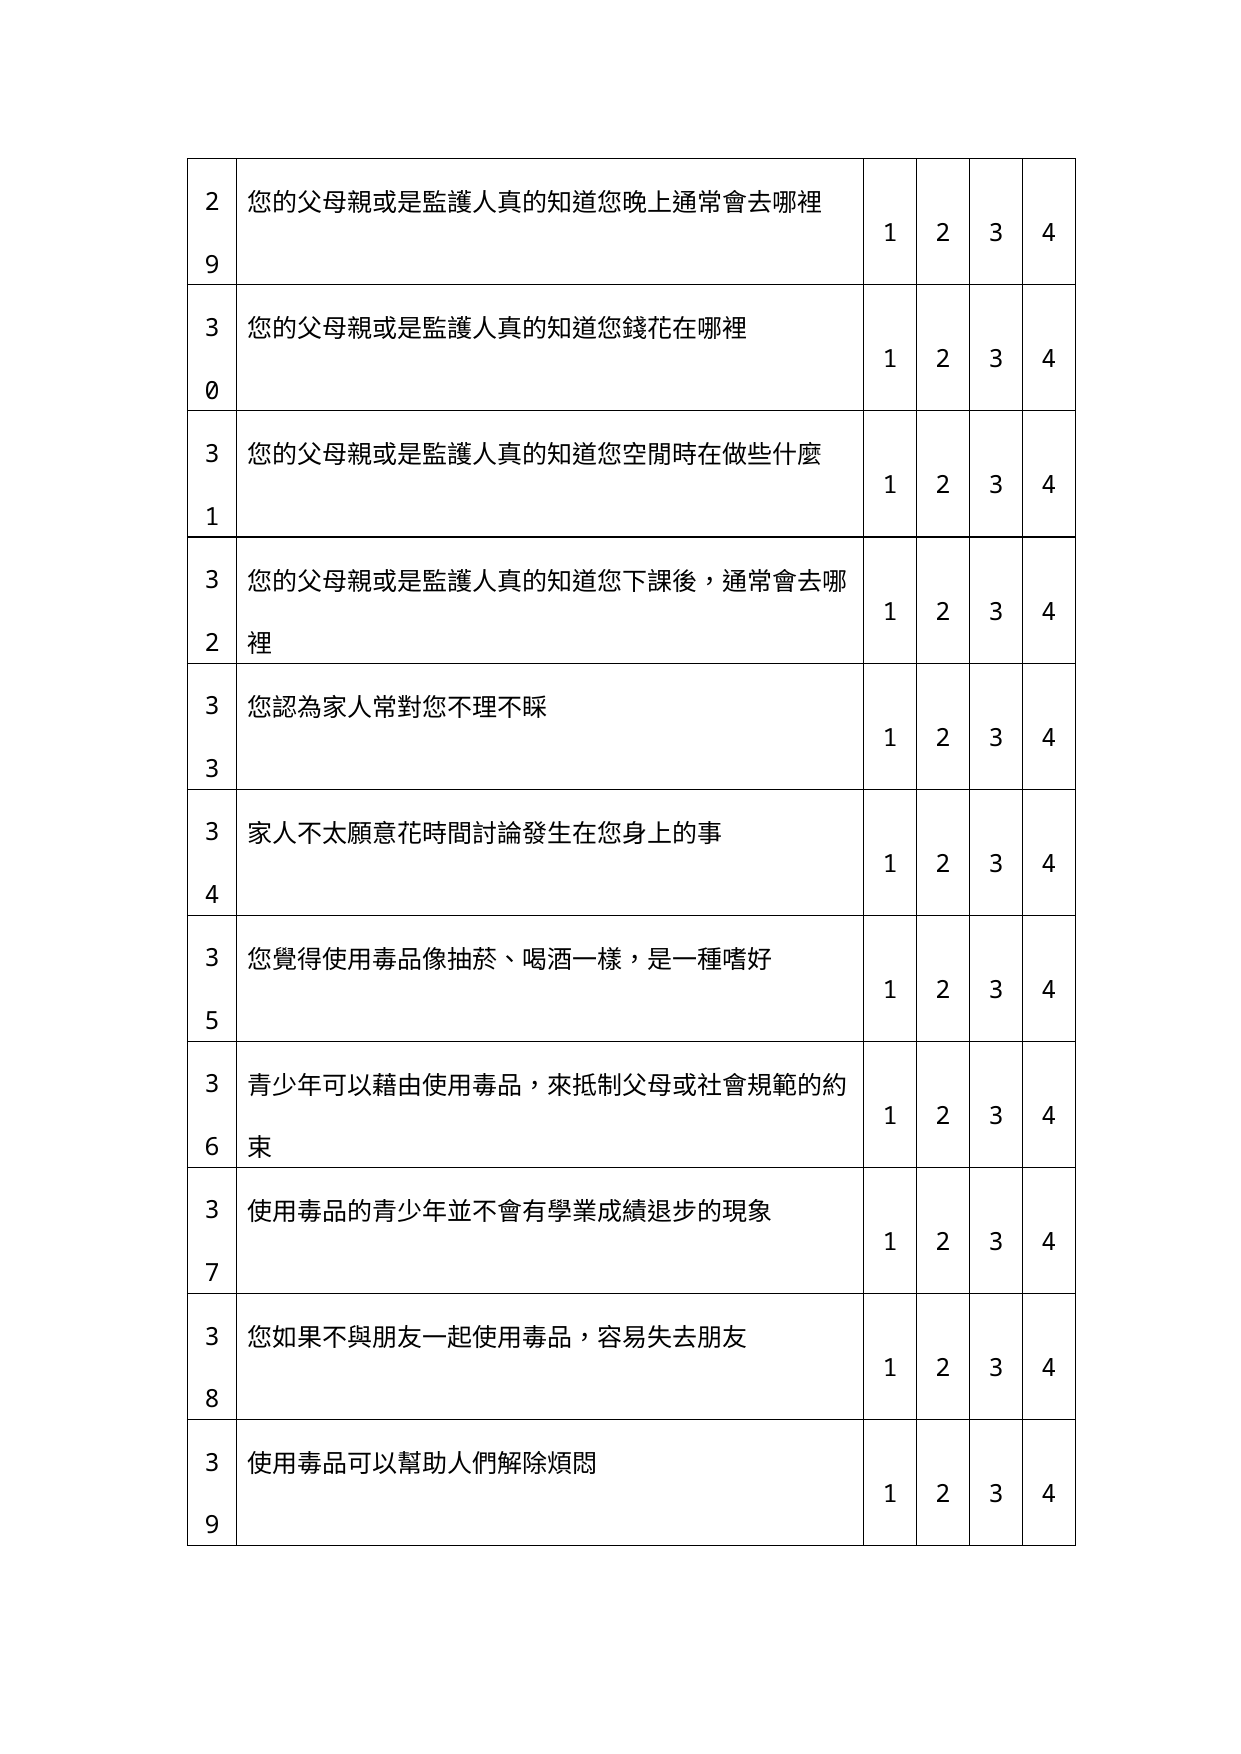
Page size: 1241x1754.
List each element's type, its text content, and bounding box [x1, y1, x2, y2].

table_cell 33 [188, 664, 236, 788]
table_cell 4 [1023, 1420, 1075, 1545]
table_cell 4 [1023, 1042, 1075, 1167]
table_cell 您的父母親或是監護人真的知道您錢花在哪裡 [237, 285, 863, 410]
table_cell 2 [917, 664, 969, 788]
table_cell 1 [864, 790, 916, 914]
table_cell 38 [188, 1294, 236, 1419]
table_cell 3 [970, 159, 1022, 284]
table_cell 家人不太願意花時間討論發生在您身上的事 [237, 790, 863, 914]
table_cell 2 [917, 1420, 969, 1545]
table_cell 2 [917, 1294, 969, 1419]
table_cell 4 [1023, 664, 1075, 788]
table_cell 32 [188, 538, 236, 662]
table_cell 34 [188, 790, 236, 914]
table_cell 1 [864, 1042, 916, 1167]
table_cell 1 [864, 285, 916, 410]
table_cell 使用毒品的青少年並不會有學業成績退步的現象 [237, 1168, 863, 1293]
table_cell 4 [1023, 790, 1075, 914]
table_cell 青少年可以藉由使用毒品，來抵制父母或社會規範的約束 [237, 1042, 863, 1167]
table_cell 1 [864, 1420, 916, 1545]
table_cell 2 [917, 916, 969, 1041]
table_cell 3 [970, 538, 1022, 662]
table_cell 1 [864, 159, 916, 284]
table_cell 1 [864, 538, 916, 662]
table_cell 4 [1023, 916, 1075, 1041]
table_cell 1 [864, 1168, 916, 1293]
table_cell 4 [1023, 159, 1075, 284]
table_cell 3 [970, 411, 1022, 536]
table_cell 3 [970, 1168, 1022, 1293]
table_cell 1 [864, 1294, 916, 1419]
table_cell 3 [970, 664, 1022, 788]
table_cell 2 [917, 159, 969, 284]
table_cell 1 [864, 916, 916, 1041]
table_cell 29 [188, 159, 236, 284]
table_cell 3 [970, 1420, 1022, 1545]
table_cell 您的父母親或是監護人真的知道您空閒時在做些什麼 [237, 411, 863, 536]
table_cell 36 [188, 1042, 236, 1167]
table_cell 4 [1023, 285, 1075, 410]
table_cell 37 [188, 1168, 236, 1293]
table_cell 39 [188, 1420, 236, 1545]
table_cell 3 [970, 1042, 1022, 1167]
table_cell 3 [970, 790, 1022, 914]
table_cell 2 [917, 1168, 969, 1293]
table_cell 您如果不與朋友一起使用毒品，容易失去朋友 [237, 1294, 863, 1419]
table_cell 使用毒品可以幫助人們解除煩悶 [237, 1420, 863, 1545]
table_cell 3 [970, 916, 1022, 1041]
table_cell 2 [917, 538, 969, 662]
table_cell 3 [970, 1294, 1022, 1419]
table_cell 4 [1023, 411, 1075, 536]
table_cell 4 [1023, 538, 1075, 662]
table_cell 2 [917, 411, 969, 536]
table_cell 35 [188, 916, 236, 1041]
table_cell 4 [1023, 1168, 1075, 1293]
table_cell 您覺得使用毒品像抽菸、喝酒一樣，是一種嗜好 [237, 916, 863, 1041]
table_cell 3 [970, 285, 1022, 410]
table_cell 30 [188, 285, 236, 410]
table_cell 您的父母親或是監護人真的知道您晚上通常會去哪裡 [237, 159, 863, 284]
table_cell 2 [917, 790, 969, 914]
table_cell 1 [864, 411, 916, 536]
table_cell 您認為家人常對您不理不睬 [237, 664, 863, 788]
table_cell 您的父母親或是監護人真的知道您下課後，通常會去哪裡 [237, 538, 863, 662]
table_cell 2 [917, 1042, 969, 1167]
table_cell 31 [188, 411, 236, 536]
table_cell 1 [864, 664, 916, 788]
table_cell 4 [1023, 1294, 1075, 1419]
table_cell 2 [917, 285, 969, 410]
